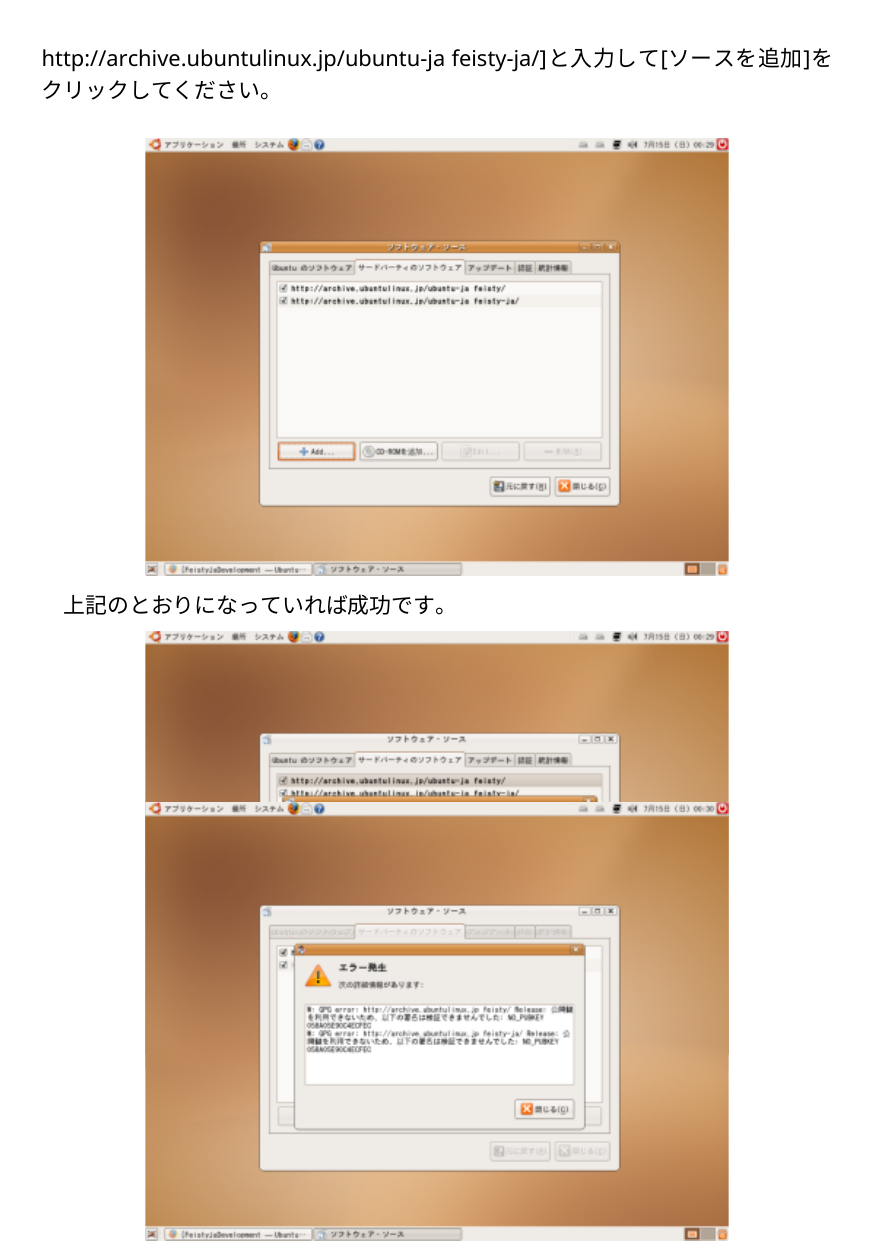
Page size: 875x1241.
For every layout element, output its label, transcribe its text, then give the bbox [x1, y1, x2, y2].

text 上記のとおりになっていれば成功です。 [41, 105, 833, 619]
picture [145, 138, 729, 576]
text http://archive.ubuntulinux.jp/ubuntu-ja feisty-ja/]と入力して[ソースを追加]をクリックしてください。 [41, 41, 833, 105]
picture [145, 631, 729, 1241]
